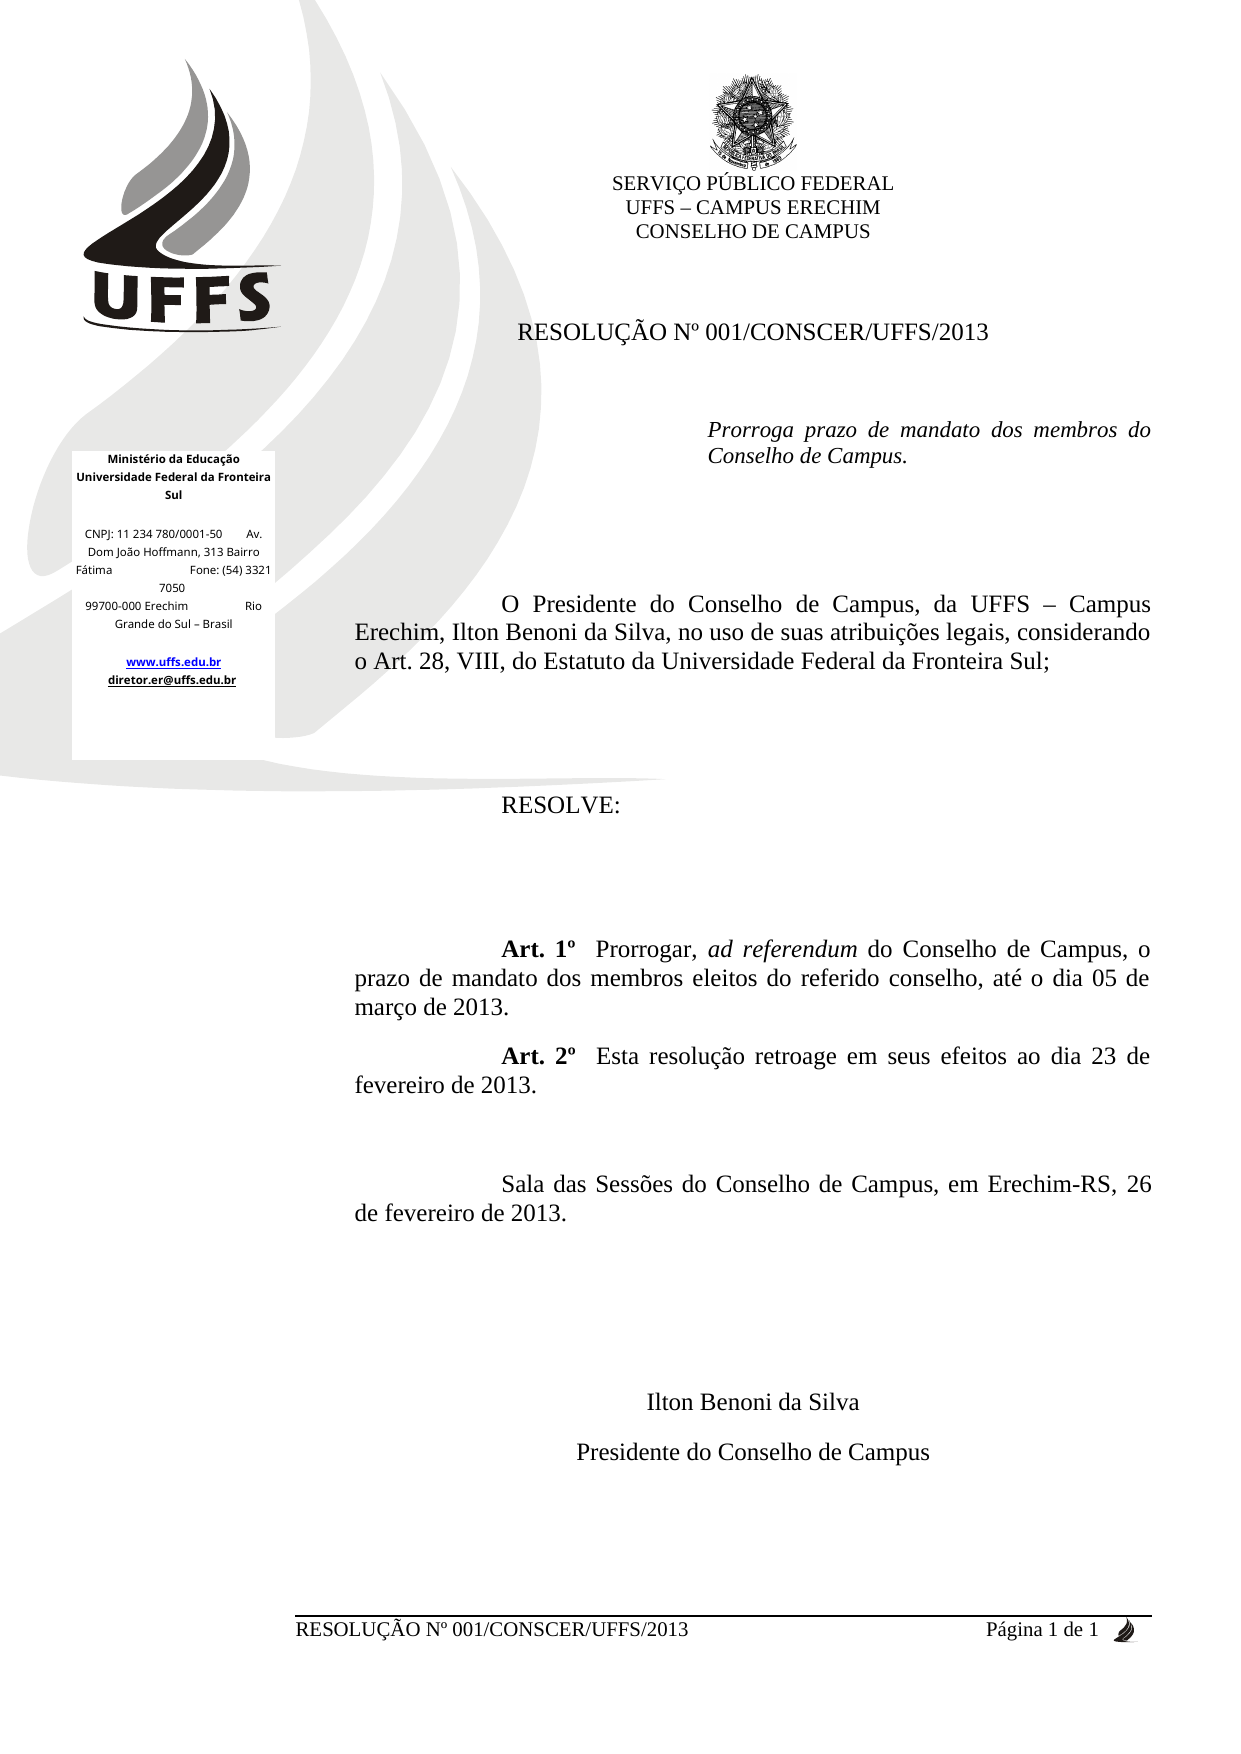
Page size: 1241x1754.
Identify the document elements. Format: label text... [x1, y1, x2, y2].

text Ilton Benoni da Silva [354, 1387, 1152, 1416]
text Art. 2º Esta resolução retroage em seus efeitos ao dia 23 de fevereiro de 2013. [354, 1041, 1152, 1099]
text Prorroga prazo de mandato dos membros do Conselho de Campus. [707, 416, 1152, 469]
text Sala das Sessões do Conselho de Campus, em Erechim-RS, 26 de fevereiro de 2013. [354, 1169, 1152, 1227]
text Presidente do Conselho de Campus [354, 1437, 1152, 1465]
text RESOLUÇÃO Nº 001/CONSCER/UFFS/2013 [453, 317, 479, 346]
text RESOLUÇÃO Nº 001/CONSCER/UFFS/2013 [532, 317, 1152, 346]
text O Presidente do Conselho de Campus, da UFFS – Campus Erechim, Ilton Benoni da Silva, no uso de suas atribuições legais, considerando o Art. 28, VIII, do Estatuto da Universidade Federal da Fronteira Sul; [385, 589, 1152, 675]
text RESOLVE: [354, 790, 1152, 819]
text Art. 1º Prorrogar, ad referendum do Conselho de Campus, o prazo de mandato dos membros eleitos do referido conselho, até o dia 05 de março de 2013. [354, 934, 1152, 1021]
